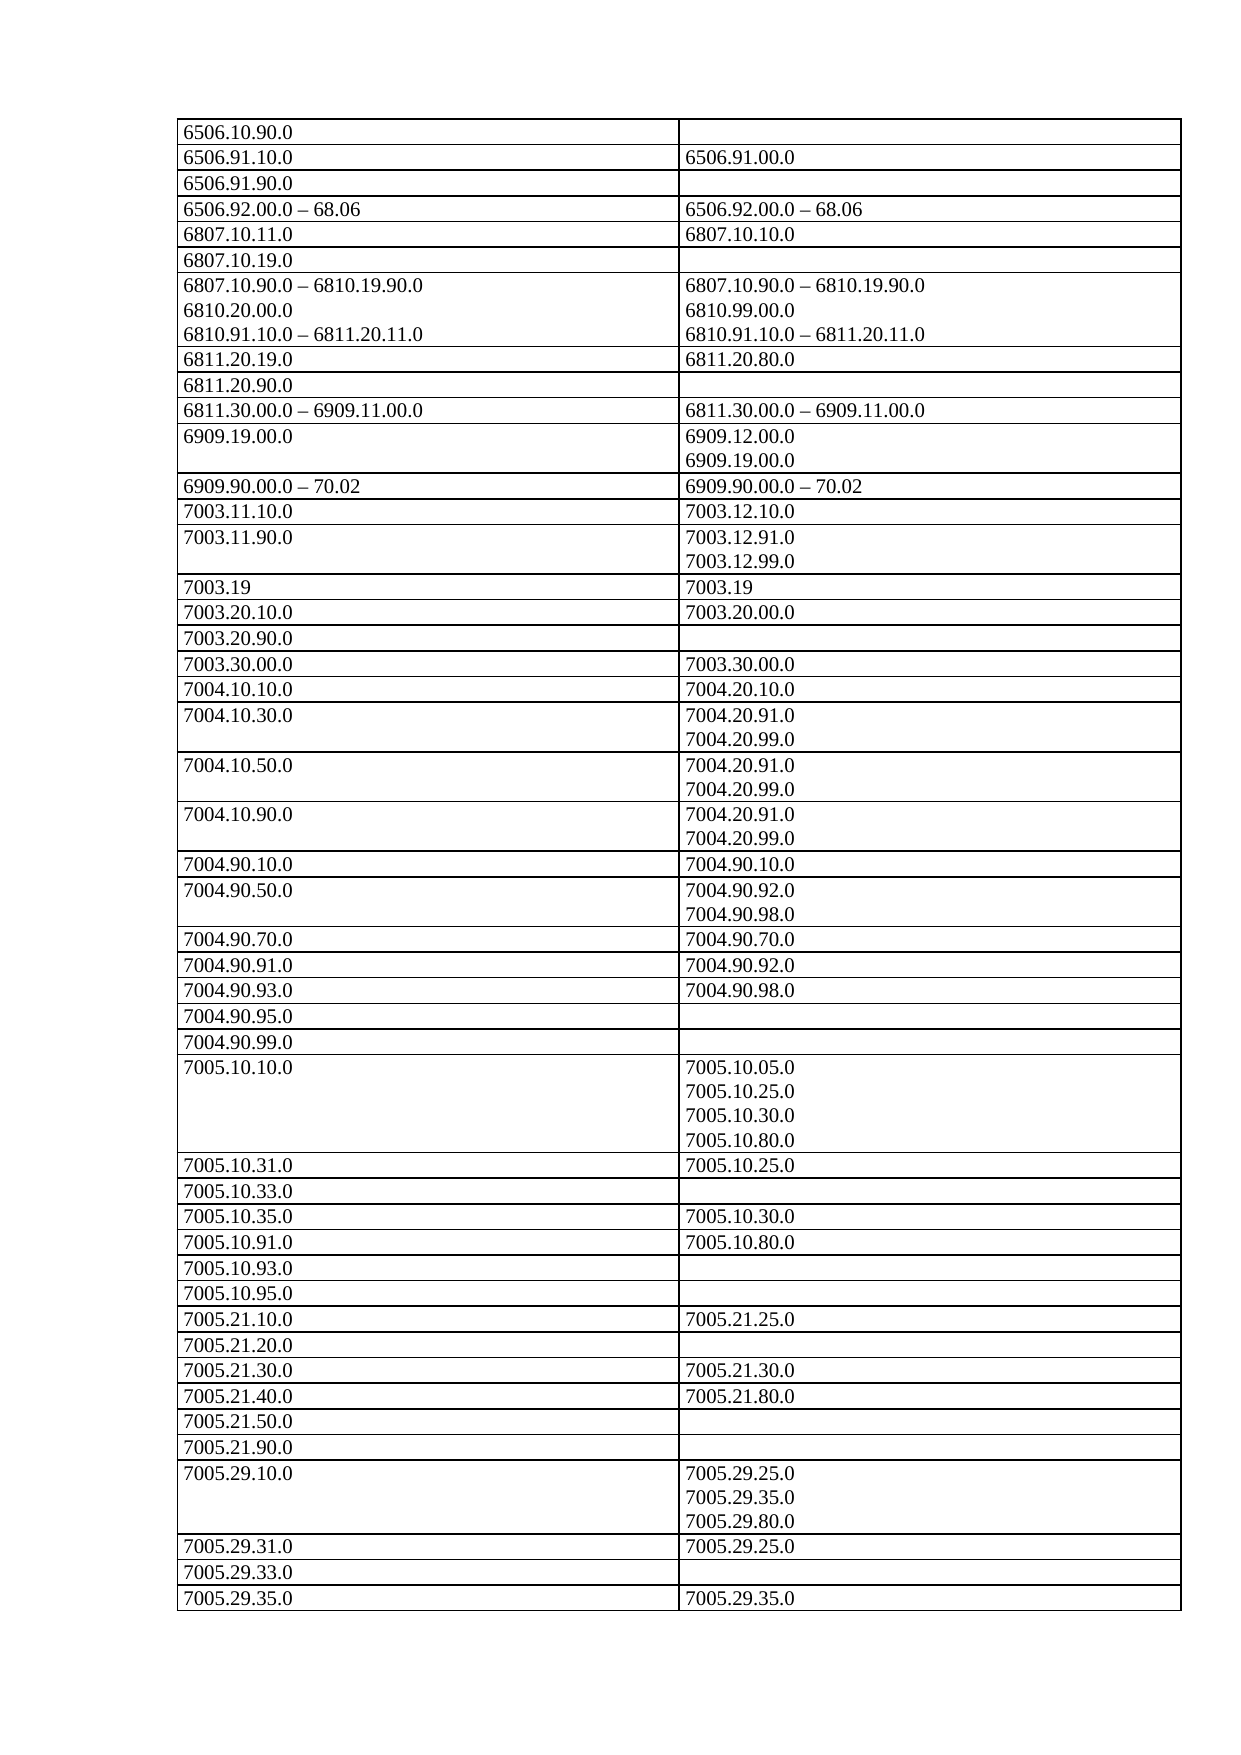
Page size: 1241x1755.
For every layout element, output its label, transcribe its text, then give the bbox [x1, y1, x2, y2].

table_cell 7003.11.10.0 [178, 500, 678, 523]
table_cell 7004.90.10.0 [178, 852, 678, 876]
table_cell 7004.20.91.0 7004.20.99.0 [680, 703, 1180, 751]
table_cell 7005.29.25.0 [680, 1535, 1180, 1558]
table_cell 6807.10.90.0 – 6810.19.90.0 6810.20.00.0 6810.91.10.0 – 6811.20.11.0 [178, 273, 678, 346]
table_cell 6811.20.19.0 [178, 347, 678, 371]
table_cell [680, 373, 1180, 397]
table_cell 7005.29.31.0 [178, 1535, 678, 1558]
table_cell 7003.20.00.0 [680, 600, 1180, 624]
table_cell 6811.30.00.0 – 6909.11.00.0 [178, 398, 678, 422]
table_cell 7004.10.30.0 [178, 703, 678, 751]
table_cell 7003.30.00.0 [680, 652, 1180, 676]
table_cell 7004.10.10.0 [178, 677, 678, 701]
table_cell [680, 1004, 1180, 1028]
table_cell 7004.90.93.0 [178, 978, 678, 1002]
table_cell [680, 1256, 1180, 1280]
table_cell 7004.20.91.0 7004.20.99.0 [680, 802, 1180, 850]
table_cell 7003.12.10.0 [680, 500, 1180, 523]
table_cell 7003.19 [680, 575, 1180, 599]
table_cell 7005.29.10.0 [178, 1461, 678, 1533]
table_cell 6506.91.00.0 [680, 145, 1180, 169]
table_cell 7005.29.25.0 7005.29.35.0 7005.29.80.0 [680, 1461, 1180, 1533]
table_cell 7003.20.90.0 [178, 626, 678, 650]
table_cell 7005.29.35.0 [680, 1586, 1180, 1610]
table_cell 7003.20.10.0 [178, 600, 678, 624]
table_cell 7004.90.98.0 [680, 978, 1180, 1002]
table_cell 7005.10.93.0 [178, 1256, 678, 1280]
table_cell 7005.10.95.0 [178, 1281, 678, 1305]
table_cell 7003.11.90.0 [178, 525, 678, 573]
table_cell 6909.90.00.0 – 70.02 [178, 474, 678, 498]
table_cell 6506.91.90.0 [178, 171, 678, 195]
table_cell 7005.10.91.0 [178, 1230, 678, 1254]
table_cell 7005.10.35.0 [178, 1205, 678, 1228]
table_cell [680, 626, 1180, 650]
table_cell [680, 1281, 1180, 1305]
table_cell [680, 248, 1180, 272]
table_cell 7005.21.20.0 [178, 1333, 678, 1357]
table_cell 7004.90.92.0 7004.90.98.0 [680, 878, 1180, 926]
table_cell 7004.90.10.0 [680, 852, 1180, 876]
table_cell 7005.10.31.0 [178, 1153, 678, 1177]
table_cell 6909.90.00.0 – 70.02 [680, 474, 1180, 498]
table_cell [680, 1333, 1180, 1357]
table_cell 7004.90.99.0 [178, 1030, 678, 1054]
table_cell 7004.90.95.0 [178, 1004, 678, 1028]
table_cell 7005.10.30.0 [680, 1205, 1180, 1228]
table_cell [680, 1435, 1180, 1459]
table_cell 6807.10.90.0 – 6810.19.90.0 6810.99.00.0 6810.91.10.0 – 6811.20.11.0 [680, 273, 1180, 346]
table_cell 6506.91.10.0 [178, 145, 678, 169]
table_cell 7003.12.91.0 7003.12.99.0 [680, 525, 1180, 573]
table_cell 6807.10.11.0 [178, 222, 678, 246]
table_cell 7004.20.10.0 [680, 677, 1180, 701]
table_cell 6807.10.19.0 [178, 248, 678, 272]
table_cell [680, 1179, 1180, 1203]
table_cell 6909.19.00.0 [178, 424, 678, 472]
table_cell 6811.30.00.0 – 6909.11.00.0 [680, 398, 1180, 422]
table_cell 6909.12.00.0 6909.19.00.0 [680, 424, 1180, 472]
table_cell 7005.21.90.0 [178, 1435, 678, 1459]
table_cell 6811.20.90.0 [178, 373, 678, 397]
table_cell 7005.21.30.0 [178, 1358, 678, 1382]
table_cell 7004.90.70.0 [680, 927, 1180, 951]
table_cell 7005.10.25.0 [680, 1153, 1180, 1177]
table_cell 7005.21.50.0 [178, 1410, 678, 1433]
table_cell 7004.20.91.0 7004.20.99.0 [680, 753, 1180, 801]
table_cell 7005.21.30.0 [680, 1358, 1180, 1382]
table_cell [680, 1030, 1180, 1054]
table_cell 7005.10.80.0 [680, 1230, 1180, 1254]
table_cell 7005.29.35.0 [178, 1586, 678, 1610]
table_cell 6811.20.80.0 [680, 347, 1180, 371]
table_cell 7003.19 [178, 575, 678, 599]
table_cell 7005.10.33.0 [178, 1179, 678, 1203]
table_cell 7005.21.40.0 [178, 1384, 678, 1408]
table_cell [680, 171, 1180, 195]
table_cell 7005.21.25.0 [680, 1307, 1180, 1331]
table_cell [680, 120, 1180, 144]
table_cell [680, 1560, 1180, 1584]
table_cell 7005.21.10.0 [178, 1307, 678, 1331]
table_cell 7004.90.50.0 [178, 878, 678, 926]
table_cell 7004.90.92.0 [680, 953, 1180, 977]
table_cell 7005.29.33.0 [178, 1560, 678, 1584]
table_cell 7004.90.91.0 [178, 953, 678, 977]
table_cell 7004.10.90.0 [178, 802, 678, 850]
table_cell [680, 1410, 1180, 1433]
table_cell 7005.10.05.0 7005.10.25.0 7005.10.30.0 7005.10.80.0 [680, 1055, 1180, 1152]
table_cell 7003.30.00.0 [178, 652, 678, 676]
table_cell 6506.92.00.0 – 68.06 [680, 197, 1180, 221]
table_cell 7005.21.80.0 [680, 1384, 1180, 1408]
table_cell 6506.92.00.0 – 68.06 [178, 197, 678, 221]
table_cell 7005.10.10.0 [178, 1055, 678, 1152]
table_cell 6807.10.10.0 [680, 222, 1180, 246]
table_cell 7004.90.70.0 [178, 927, 678, 951]
table_cell 7004.10.50.0 [178, 753, 678, 801]
table_cell 6506.10.90.0 [178, 120, 678, 144]
